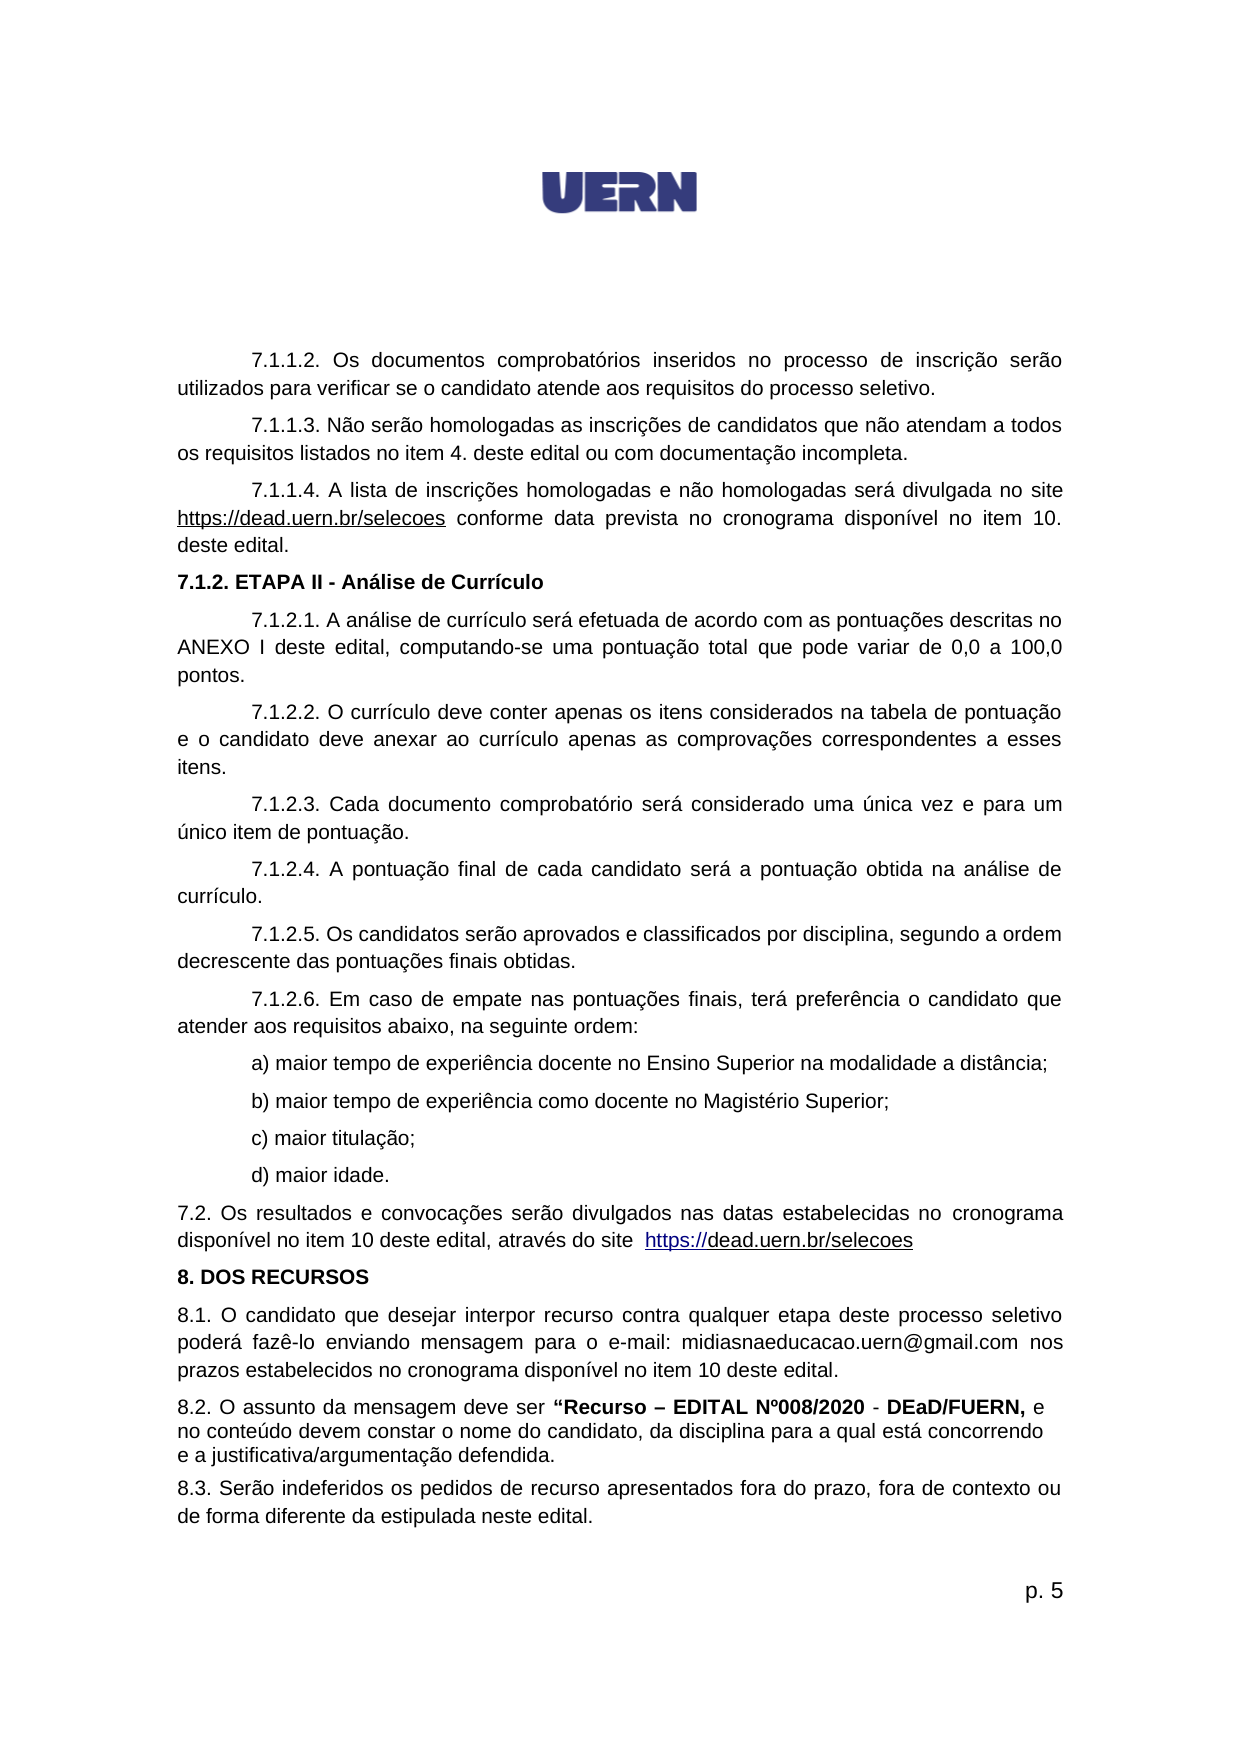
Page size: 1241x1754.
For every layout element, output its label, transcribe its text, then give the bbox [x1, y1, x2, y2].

text 8. DOS RECURSOS [177, 1265, 1063, 1289]
text 7.1.1.4. A lista de inscrições homologadas e não homologadas será divulgada no site https://dead.uern.br/selecoes conforme data prevista no cronograma disponível no item 10. deste edital. [177, 478, 1063, 557]
text 7.1.1.3. Não serão homologadas as inscrições de candidatos que não atendam a todos os requisitos listados no item 4. deste edital ou com documentação incompleta. [177, 413, 1063, 464]
text 7.1.2.4. A pontuação final de cada candidato será a pontuação obtida na análise de currículo. [177, 857, 1063, 908]
text 8.2. O assunto da mensagem deve ser “Recurso – EDITAL Nº008/2020 - DEaD/FUERN, e no conteúdo devem constar o nome do candidato, da disciplina para a qual está concorrendo e a justificativa/argumentação defendida. [177, 1394, 1044, 1466]
text d) maior idade. [251, 1163, 1063, 1187]
text 8.3. Serão indeferidos os pedidos de recurso apresentados fora do prazo, fora de contexto ou de forma diferente da estipulada neste edital. [177, 1476, 1063, 1528]
text 7.1.2.5. Os candidatos serão aprovados e classificados por disciplina, segundo a ordem decrescente das pontuações finais obtidas. [177, 922, 1063, 973]
text b) maior tempo de experiência como docente no Magistério Superior; [251, 1088, 1063, 1112]
text a) maior tempo de experiência docente no Ensino Superior na modalidade a distância; [251, 1051, 1063, 1075]
text 7.1.2.3. Cada documento comprobatório será considerado uma única vez e para um único item de pontuação. [177, 792, 1063, 843]
text 8.1. O candidato que desejar interpor recurso contra qualquer etapa deste processo seletivo poderá fazê-lo enviando mensagem para o e-mail: midiasnaeducacao.uern@gmail.com nos prazos estabelecidos no cronograma disponível no item 10 deste edital. [177, 1302, 1063, 1381]
text 7.1.2.6. Em caso de empate nas pontuações finais, terá preferência o candidato que atender aos requisitos abaixo, na seguinte ordem: [177, 986, 1063, 1038]
text c) maior titulação; [251, 1126, 1063, 1150]
text 7.1.2.1. A análise de currículo será efetuada de acordo com as pontuações descritas no ANEXO I deste edital, computando-se uma pontuação total que pode variar de 0,0 a 100,0 pontos. [177, 607, 1063, 686]
text 7.1.2. ETAPA II - Análise de Currículo [177, 570, 1063, 594]
text 7.1.1.2. Os documentos comprobatórios inseridos no processo de inscrição serão utilizados para verificar se o candidato atende aos requisitos do processo seletivo. [177, 349, 1063, 400]
text 7.2. Os resultados e convocações serão divulgados nas datas estabelecidas no cronograma disponível no item 10 deste edital, através do site https://dead.uern.br/selecoes [177, 1200, 1063, 1252]
text 7.1.2.2. O currículo deve conter apenas os itens considerados na tabela de pontuação e o candidato deve anexar ao currículo apenas as comprovações correspondentes a esses itens. [177, 700, 1063, 779]
